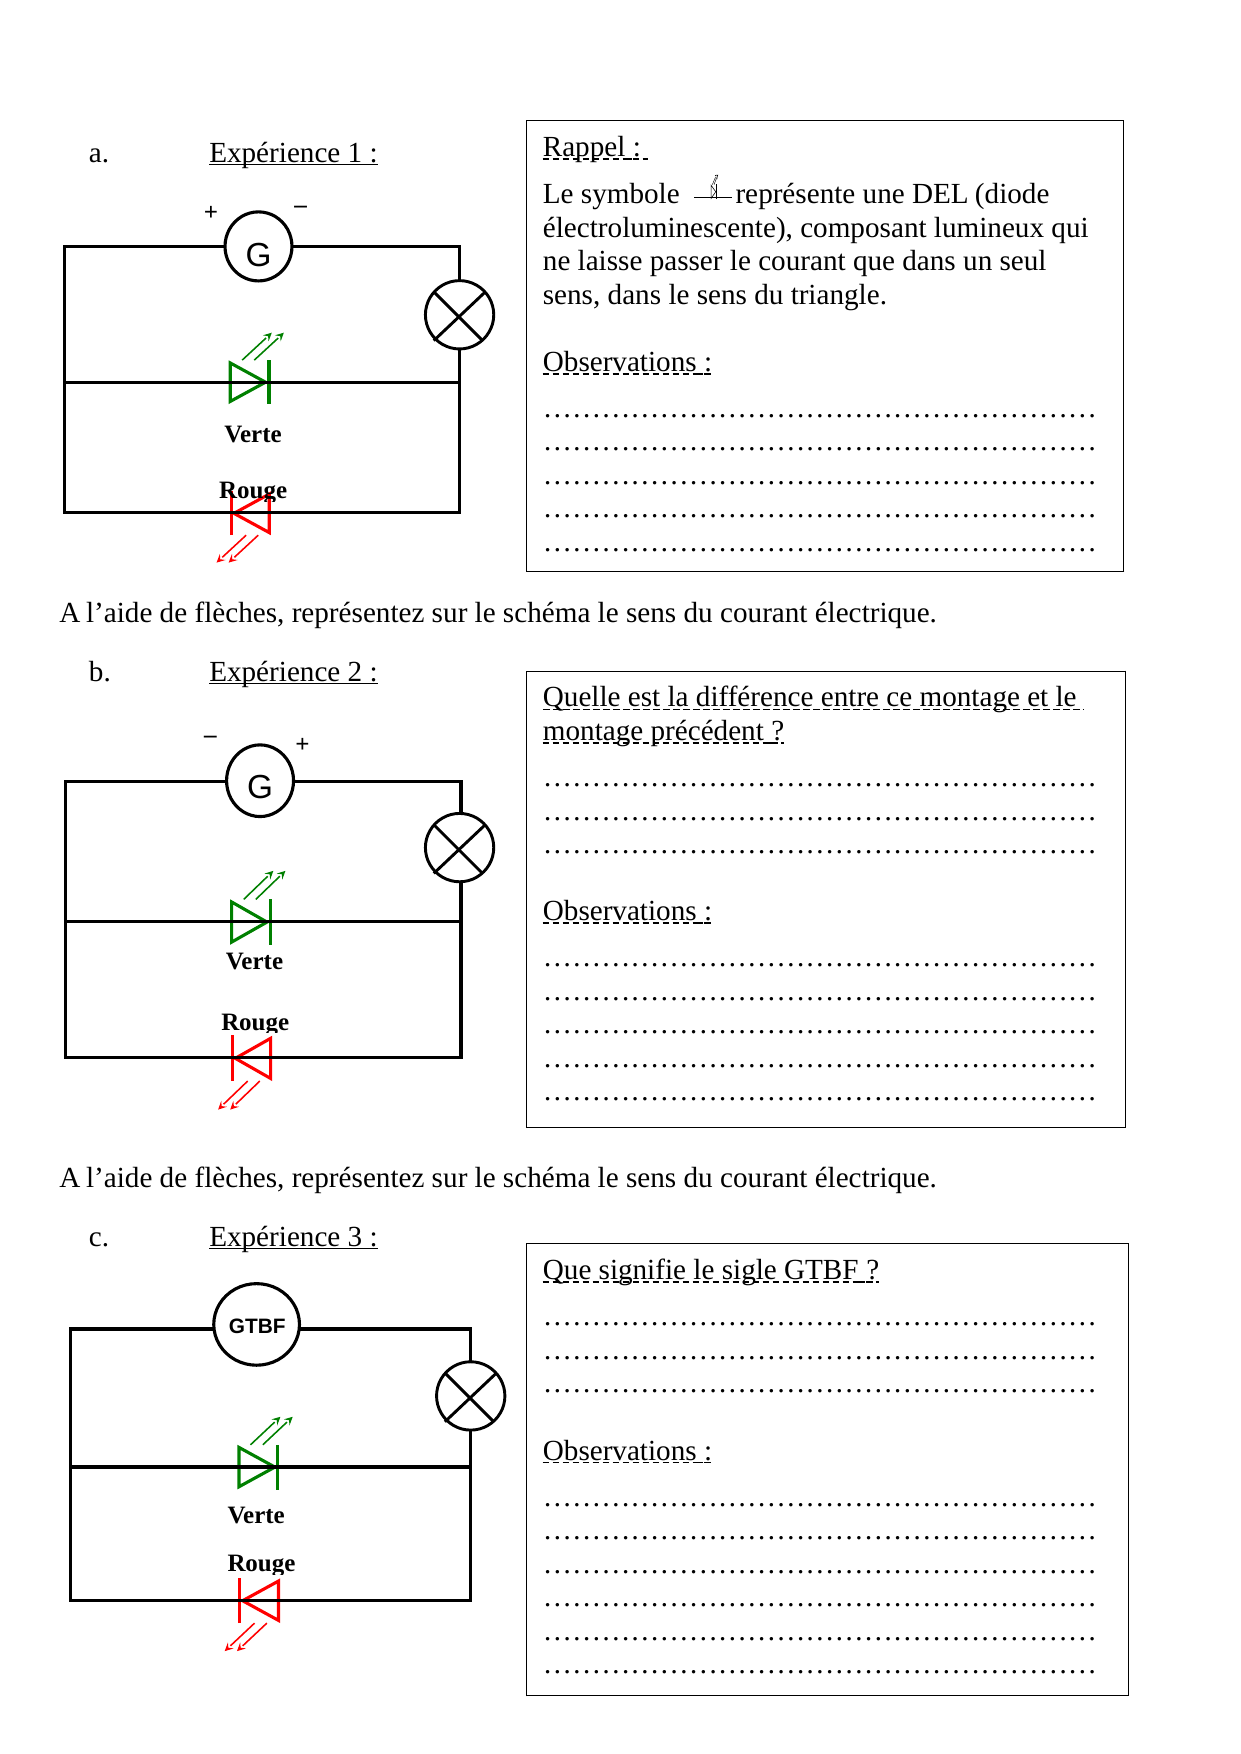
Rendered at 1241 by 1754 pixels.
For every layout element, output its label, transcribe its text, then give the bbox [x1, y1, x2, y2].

list Observations : [543, 1433, 1113, 1466]
text Verte [226, 946, 286, 971]
list Que signifie le sigle GTBF ? [543, 1252, 1113, 1286]
text Rouge [227, 1548, 300, 1574]
list Expérience 2 : [89, 654, 1181, 687]
list Observations : [543, 893, 1109, 927]
text Rouge [221, 1007, 294, 1032]
list ……………………………………………………………………………………………………………………………………………………………………………………………………………………………………………………………………………………… [543, 939, 1109, 1119]
text Verte [224, 419, 285, 445]
list Expérience 1 : [89, 135, 526, 168]
list ……………………………………………………………………………………………………………………………………………………………………………………………………………………………………………………………………………………………………………… [543, 1479, 1113, 1680]
list ……………………………………………………………………………………………………………………………………………………………………………………………………………………………………………………………………………………………………………… [543, 390, 1108, 563]
text A l’aide de flèches, représentez sur le schéma le sens du courant électrique. [59, 595, 1181, 629]
list [1124, 135, 1181, 168]
list Expérience 3 : [89, 1219, 1181, 1252]
list Le symbole représente une DEL (diode électroluminescente), composant lumineux qui ne laisse passer le courant que dans un seul sens, dans le sens du triangle. [543, 163, 1108, 310]
text Rouge [219, 476, 292, 501]
list Rappel : [543, 129, 1108, 163]
text Verte [227, 1501, 288, 1526]
list Quelle est la différence entre ce montage et le montage précédent ? [543, 679, 1109, 747]
text A l’aide de flèches, représentez sur le schéma le sens du courant électrique. [59, 1160, 1181, 1194]
list ……………………………………………………………………………………………………………………………………………………… [543, 1298, 1113, 1399]
list Observations : [543, 344, 1108, 377]
list ……………………………………………………………………………………………………………………………………………………… [543, 759, 1109, 860]
